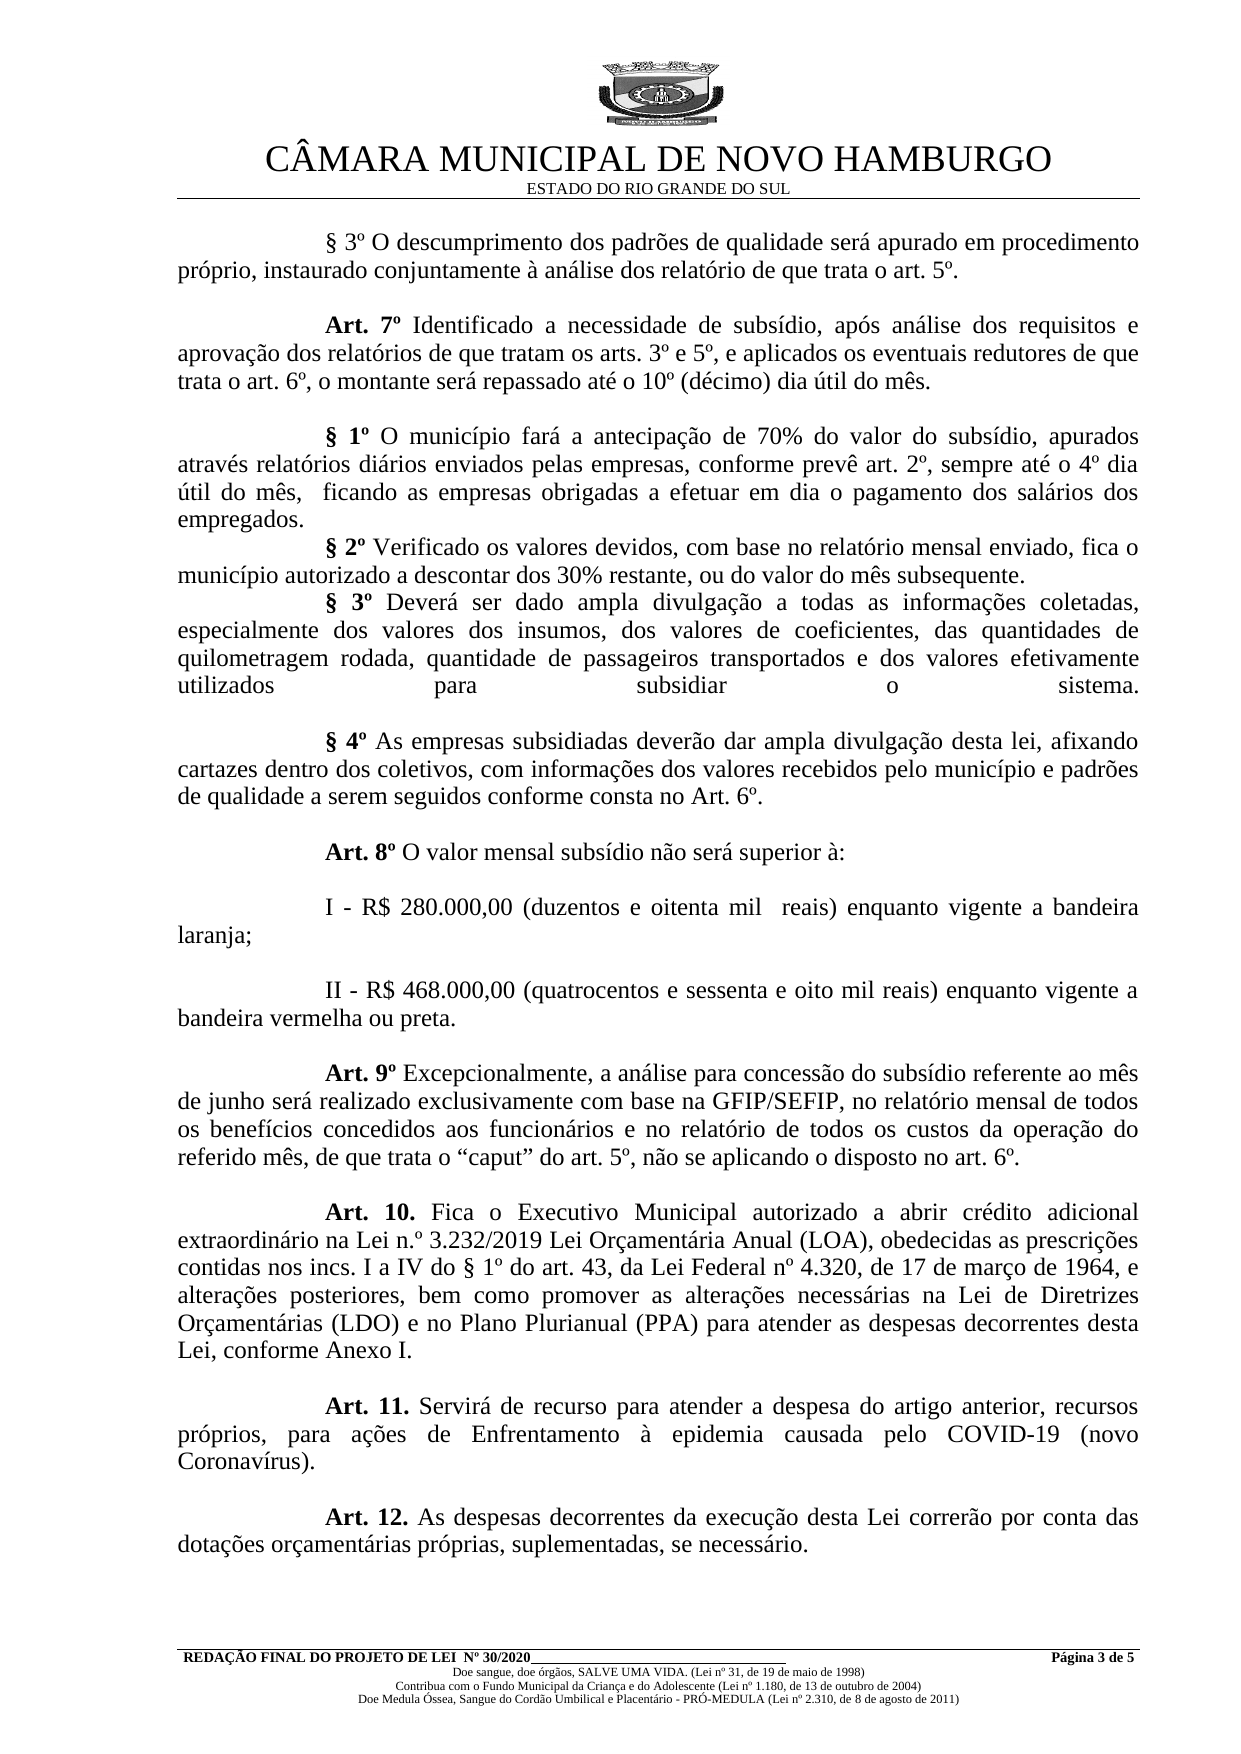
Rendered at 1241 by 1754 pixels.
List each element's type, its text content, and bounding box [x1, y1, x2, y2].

text § 3º O descumprimento dos padrões de qualidade será apurado em procedimento próprio, instaurado conjuntamente à análise dos relatório de que trata o art. 5º. [177, 228, 1140, 284]
text Art. 11. Servirá de recurso para atender a despesa do artigo anterior, recursos próprios, para ações de Enfrentamento à epidemia causada pelo COVID-19 (novo Coronavírus). [177, 1392, 1140, 1475]
text Art. 9º Excepcionalmente, a análise para concessão do subsídio referente ao mês de junho será realizado exclusivamente com base na GFIP/SEFIP, no relatório mensal de todos os benefícios concedidos aos funcionários e no relatório de todos os custos da operação do referido mês, de que trata o “caput” do art. 5º, não se aplicando o disposto no art. 6º. [177, 1059, 1140, 1170]
text Art. 8º O valor mensal subsídio não será superior à: [177, 838, 1140, 866]
text II - R$ 468.000,00 (quatrocentos e sessenta e oito mil reais) enquanto vigente a bandeira vermelha ou preta. [177, 976, 1140, 1032]
text § 1º O município fará a antecipação de 70% do valor do subsídio, apurados através relatórios diários enviados pelas empresas, conforme prevê art. 2º, sempre até o 4º dia útil do mês, ficando as empresas obrigadas a efetuar em dia o pagamento dos salários dos empregados. [177, 422, 1140, 533]
text Art. 10. Fica o Executivo Municipal autorizado a abrir crédito adicional extraordinário na Lei n.º 3.232/2019 Lei Orçamentária Anual (LOA), obedecidas as prescrições contidas nos incs. I a IV do § 1º do art. 43, da Lei Federal nº 4.320, de 17 de março de 1964, e alterações posteriores, bem como promover as alterações necessárias na Lei de Diretrizes Orçamentárias (LDO) e no Plano Plurianual (PPA) para atender as despesas decorrentes desta Lei, conforme Anexo I. [177, 1198, 1140, 1364]
text § 2º Verificado os valores devidos, com base no relatório mensal enviado, fica o município autorizado a descontar dos 30% restante, ou do valor do mês subsequente. [177, 533, 1140, 588]
text Art. 12. As despesas decorrentes da execução desta Lei correrão por conta das dotações orçamentárias próprias, suplementadas, se necessário. [177, 1503, 1140, 1558]
text § 3º Deverá ser dado ampla divulgação a todas as informações coletadas, especialmente dos valores dos insumos, dos valores de coeficientes, das quantidades de quilometragem rodada, quantidade de passageiros transportados e dos valores efetivamente utilizados para subsidiar o sistema. § 4º As empresas subsidiadas deverão dar ampla divulgação desta lei, afixando cartazes dentro dos coletivos, com informações dos valores recebidos pelo município e padrões de qualidade a serem seguidos conforme consta no Art. 6º. [177, 588, 1140, 810]
text I - R$ 280.000,00 (duzentos e oitenta mil reais) enquanto vigente a bandeira laranja; [177, 893, 1140, 949]
text Art. 7º Identificado a necessidade de subsídio, após análise dos requisitos e aprovação dos relatórios de que tratam os arts. 3º e 5º, e aplicados os eventuais redutores de que trata o art. 6º, o montante será repassado até o 10º (décimo) dia útil do mês. [177, 311, 1140, 394]
